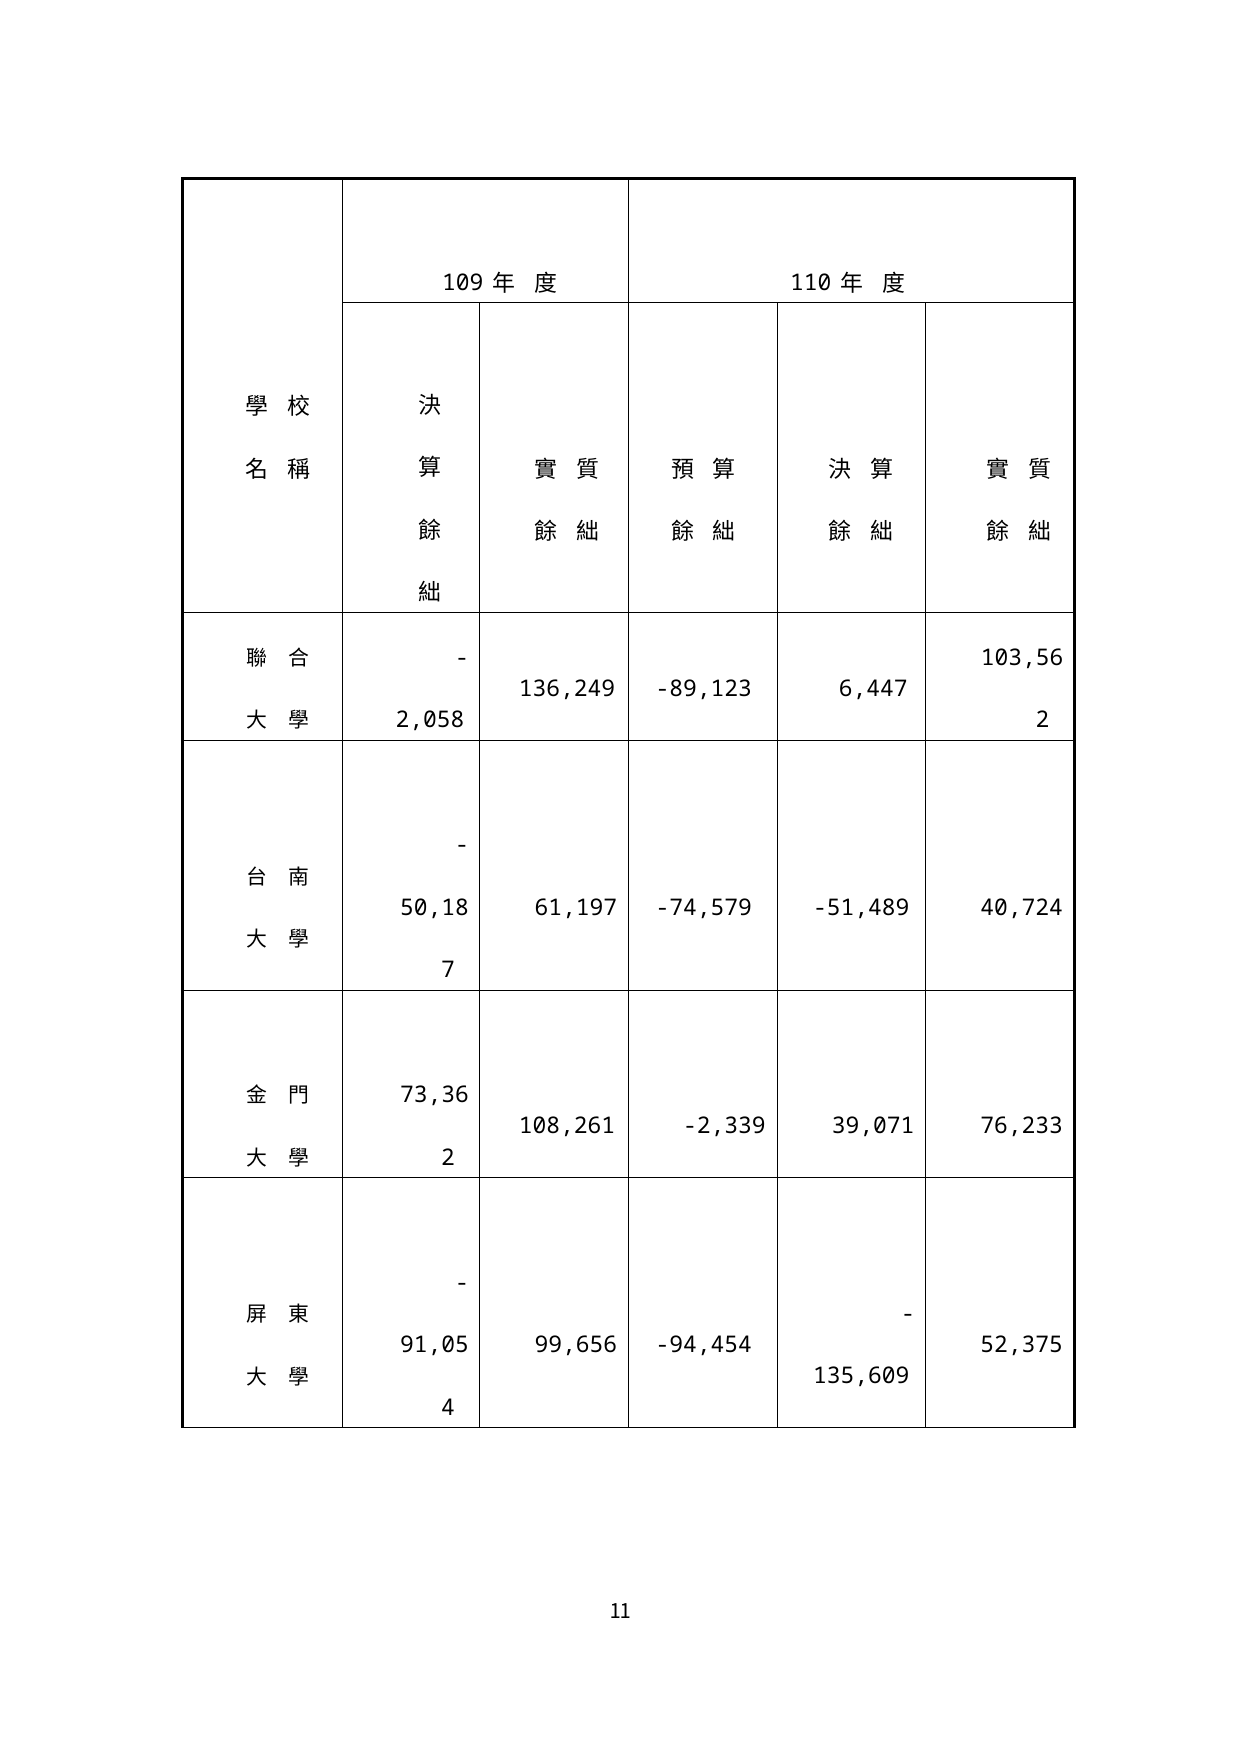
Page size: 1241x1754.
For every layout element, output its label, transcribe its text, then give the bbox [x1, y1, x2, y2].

table_cell -74,579 [629, 741, 777, 990]
table_header 109年度 [343, 180, 628, 302]
table_cell 預算餘絀 [629, 303, 777, 612]
table_cell -50,187 [343, 741, 479, 990]
table_cell -2,058 [343, 613, 479, 740]
table_cell -89,123 [629, 613, 777, 740]
table_cell 金門大學 [184, 991, 342, 1177]
table_cell 108,261 [480, 991, 628, 1177]
table_cell -2,339 [629, 991, 777, 1177]
table_cell 決算餘絀 [778, 303, 925, 612]
table_cell 76,233 [926, 991, 1073, 1177]
table_cell 40,724 [926, 741, 1073, 990]
table_header 學校名稱 [184, 180, 342, 612]
table_cell 73,362 [343, 991, 479, 1177]
table_cell 實質餘絀 [480, 303, 628, 612]
table_cell -94,454 [629, 1178, 777, 1427]
table_cell 聯合大學 [184, 613, 342, 740]
table_cell 99,656 [480, 1178, 628, 1427]
table_cell -51,489 [778, 741, 925, 990]
table_cell 實質餘絀 [926, 303, 1073, 612]
table_cell 台南大學 [184, 741, 342, 990]
table_cell 39,071 [778, 991, 925, 1177]
table_cell 103,562 [926, 613, 1073, 740]
table_header 110年度 [629, 180, 1073, 302]
table_cell 136,249 [480, 613, 628, 740]
table_cell 52,375 [926, 1178, 1073, 1427]
table_cell 6,447 [778, 613, 925, 740]
table_cell 61,197 [480, 741, 628, 990]
table_cell 決算餘絀 [343, 303, 479, 612]
table_cell -91,054 [343, 1178, 479, 1427]
table_cell -135,609 [778, 1178, 925, 1427]
table_cell 屏東大學 [184, 1178, 342, 1427]
